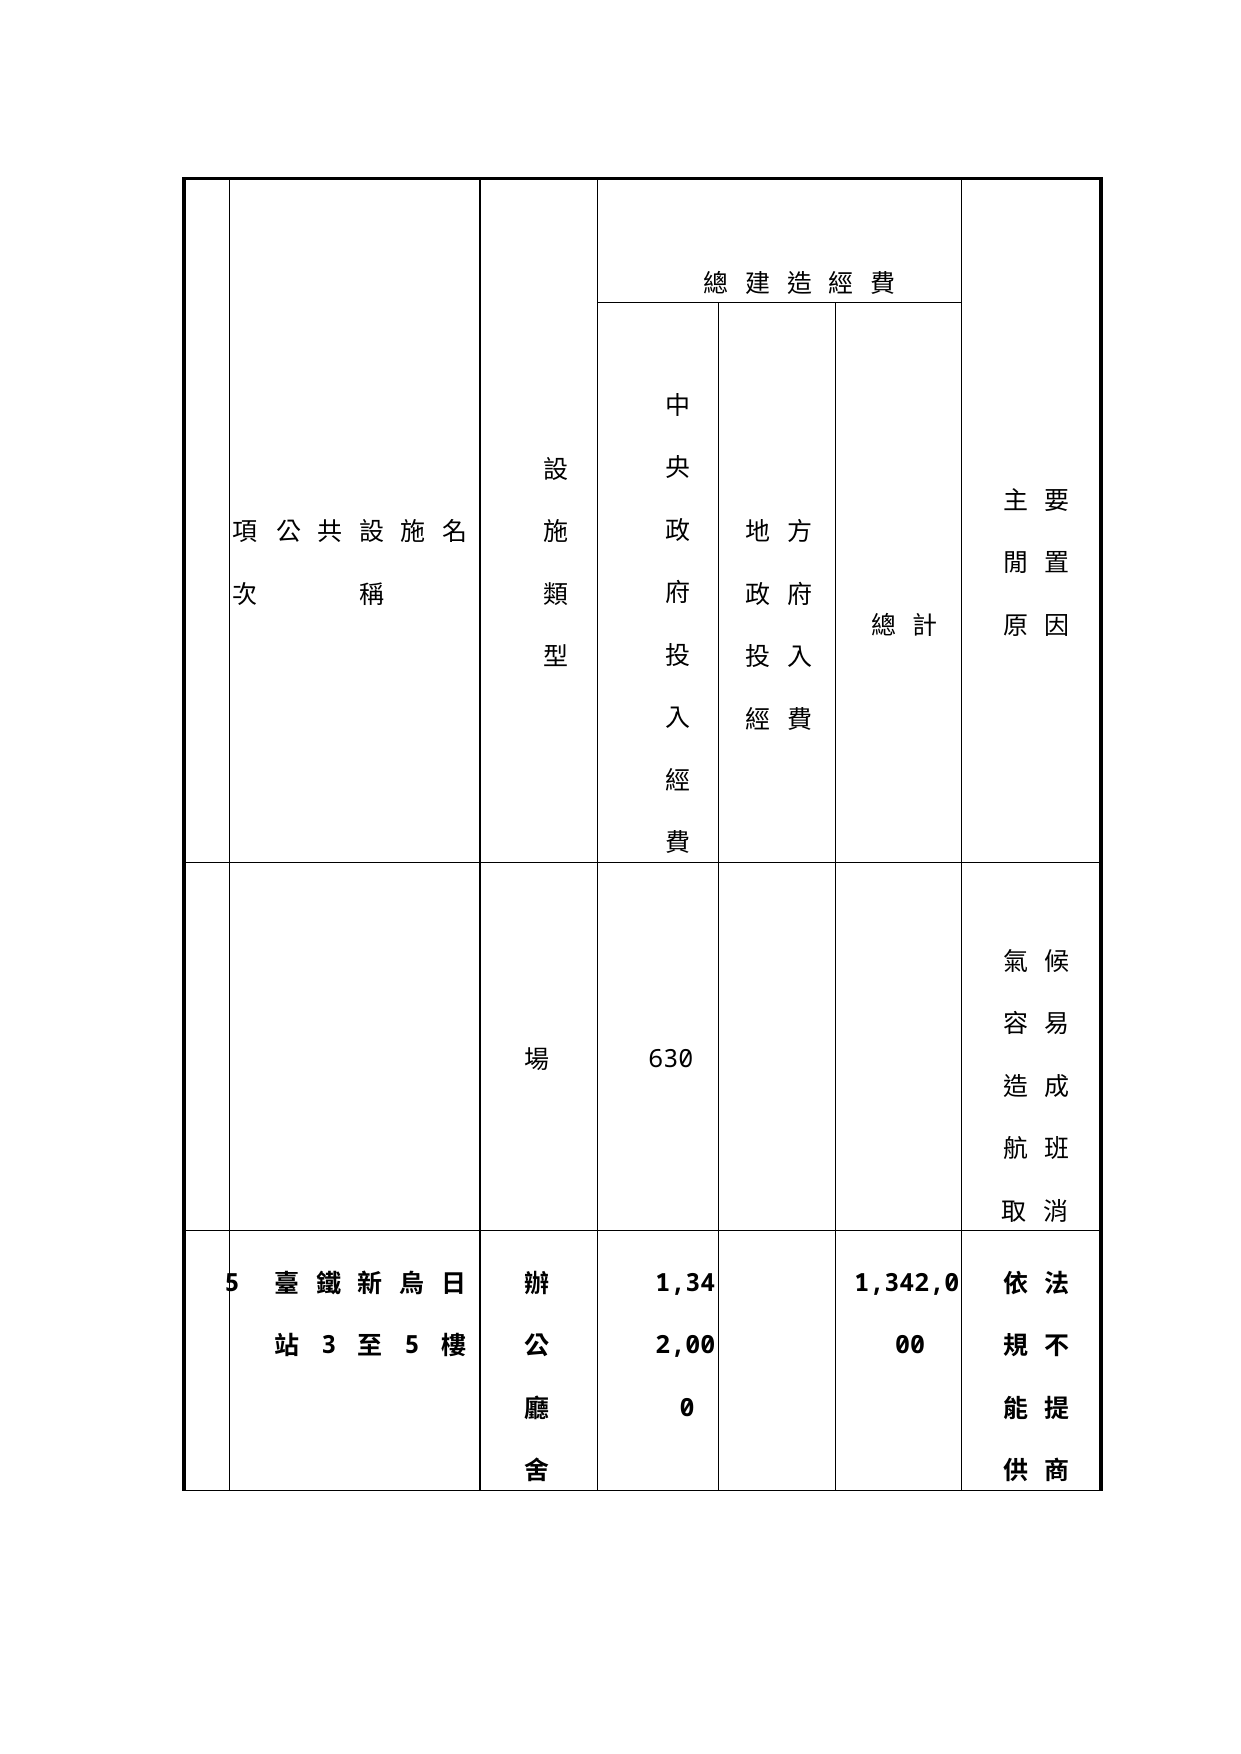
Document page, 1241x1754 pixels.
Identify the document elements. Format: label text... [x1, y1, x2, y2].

table_header 項次 [186, 180, 229, 862]
table_cell 氣候容易造成航班取消 [962, 863, 1099, 1230]
table_cell [836, 863, 961, 1230]
table_cell 中央政府投入經費 [598, 303, 718, 862]
table_cell 場 [481, 863, 597, 1230]
table_cell 恆春機場 [230, 863, 479, 1230]
table_cell 臺鐵新烏日站3至5樓 [230, 1231, 479, 1490]
table_cell 總計 [836, 303, 961, 862]
table_cell [719, 1231, 835, 1490]
table_header 總建造經費 [598, 180, 961, 302]
table_cell 5 [186, 1231, 229, 1490]
table_cell 依法規不能提供商 [962, 1231, 1099, 1490]
table_header 設施類型 [481, 180, 597, 862]
table_header 公共設施名稱 [230, 180, 479, 862]
table_cell 630 [598, 863, 718, 1230]
table_cell [719, 863, 835, 1230]
table_cell 地方政府投入經費 [719, 303, 835, 862]
table_cell 1,342,000 [836, 1231, 961, 1490]
table_cell 辦公廳舍 [481, 1231, 597, 1490]
table_cell 4 [186, 863, 229, 1230]
table_header 主要閒置原因 [962, 180, 1099, 862]
table_cell 1,342,000 [598, 1231, 718, 1490]
